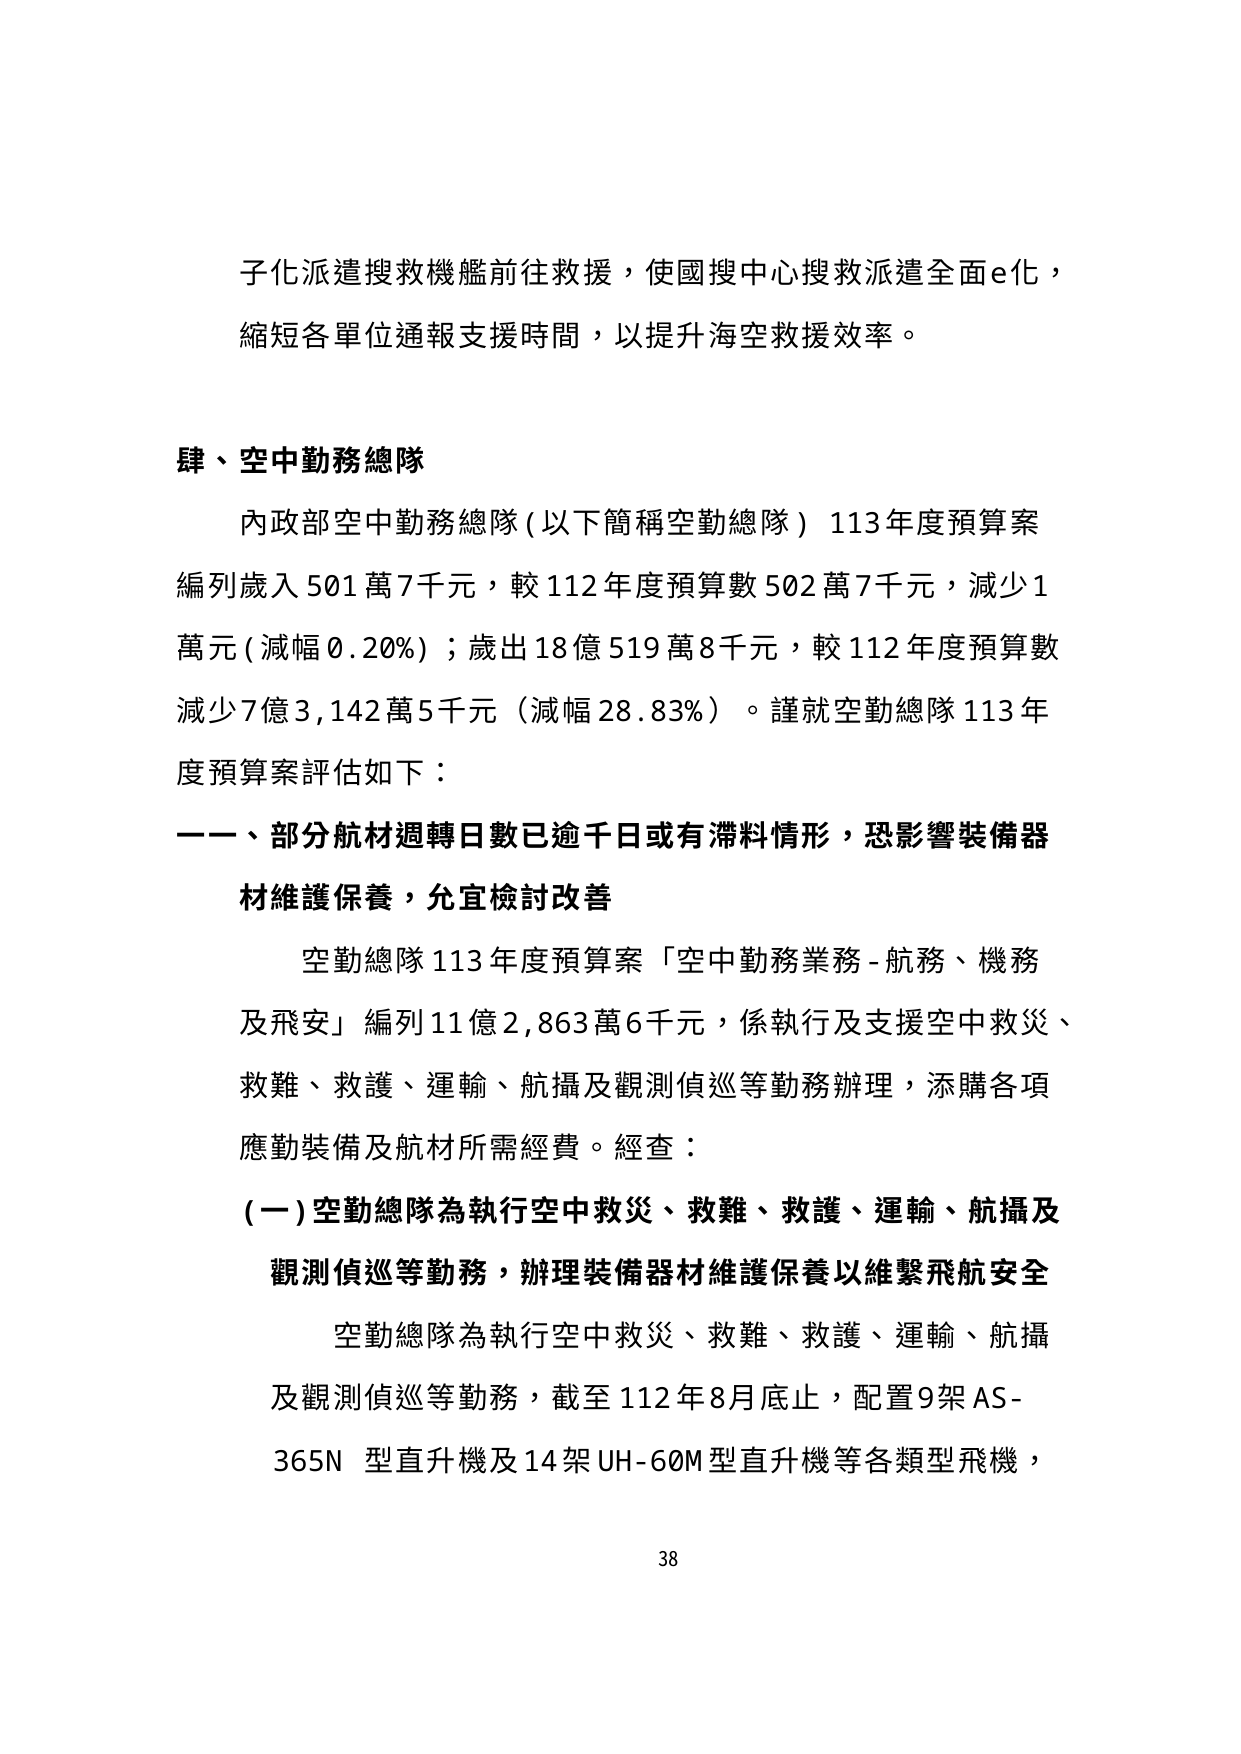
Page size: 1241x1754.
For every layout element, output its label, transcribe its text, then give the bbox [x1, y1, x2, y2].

text 空勤總隊113年度預算案「空中勤務業務-航務、機務及飛安」編列11億2,863萬6千元，係執行及支援空中救災、救難、救護、運輸、航攝及觀測偵巡等勤務辦理，添購各項應勤裝備及航材所需經費。經查： [234, 917, 1061, 1167]
text (一)空勤總隊為執行空中救災、救難、救護、運輸、航攝及觀測偵巡等勤務，辦理裝備器材維護保養以維繫飛航安全 [234, 1167, 1061, 1292]
text 一一、部分航材週轉日數已逾千日或有滯料情形，恐影響裝備器材維護保養，允宜檢討改善 [176, 792, 1061, 917]
text 內政部空中勤務總隊(以下簡稱空勤總隊) 113年度預算案編列歲入501萬7千元，較112年度預算數502萬7千元，減少1萬元(減幅0.20%)；歲出18億519萬8千元，較112年度預算數減少7億3,142萬5千元（減幅28.83%）。謹就空勤總隊113年度預算案評估如下： [176, 479, 1061, 792]
text 肆、空中勤務總隊 [176, 417, 1061, 479]
text 綜上，消防署113年度辦理「AI智慧搜救派遣系統建置中程計畫」編列5,600萬元，惟搜救支援申請程序較為繁瑣，且因應長天數且複雜地形大範圍搜索卻缺乏空拍影像，允宜整合各編組機關相關系統，彙整現有之直升機飛行及船舶航行資訊，包括搜索空拍影像及船舶之船位、船跡等，及早發現可能之危險情況，於山海難發生時可依據上述資料進行電子化派遣搜救機艦前往救援，使國搜中心搜救派遣全面e化，縮短各單位通報支援時間，以提升海空救援效率。 [234, 229, 1061, 354]
text 空勤總隊為執行空中救災、救難、救護、運輸、航攝及觀測偵巡等勤務，截至112年8月底止，配置9架AS-365N 型直升機及14架UH-60M型直升機等各類型飛機，合計23架直升機。該總隊僅臺中駐地4架UH-60M型直升機採自行維修，其餘駐地均委商維修，其中AS-365N 型直升機包工包料、海豚機及UH-60M型直升機包工不包料。 [264, 1292, 1061, 1479]
